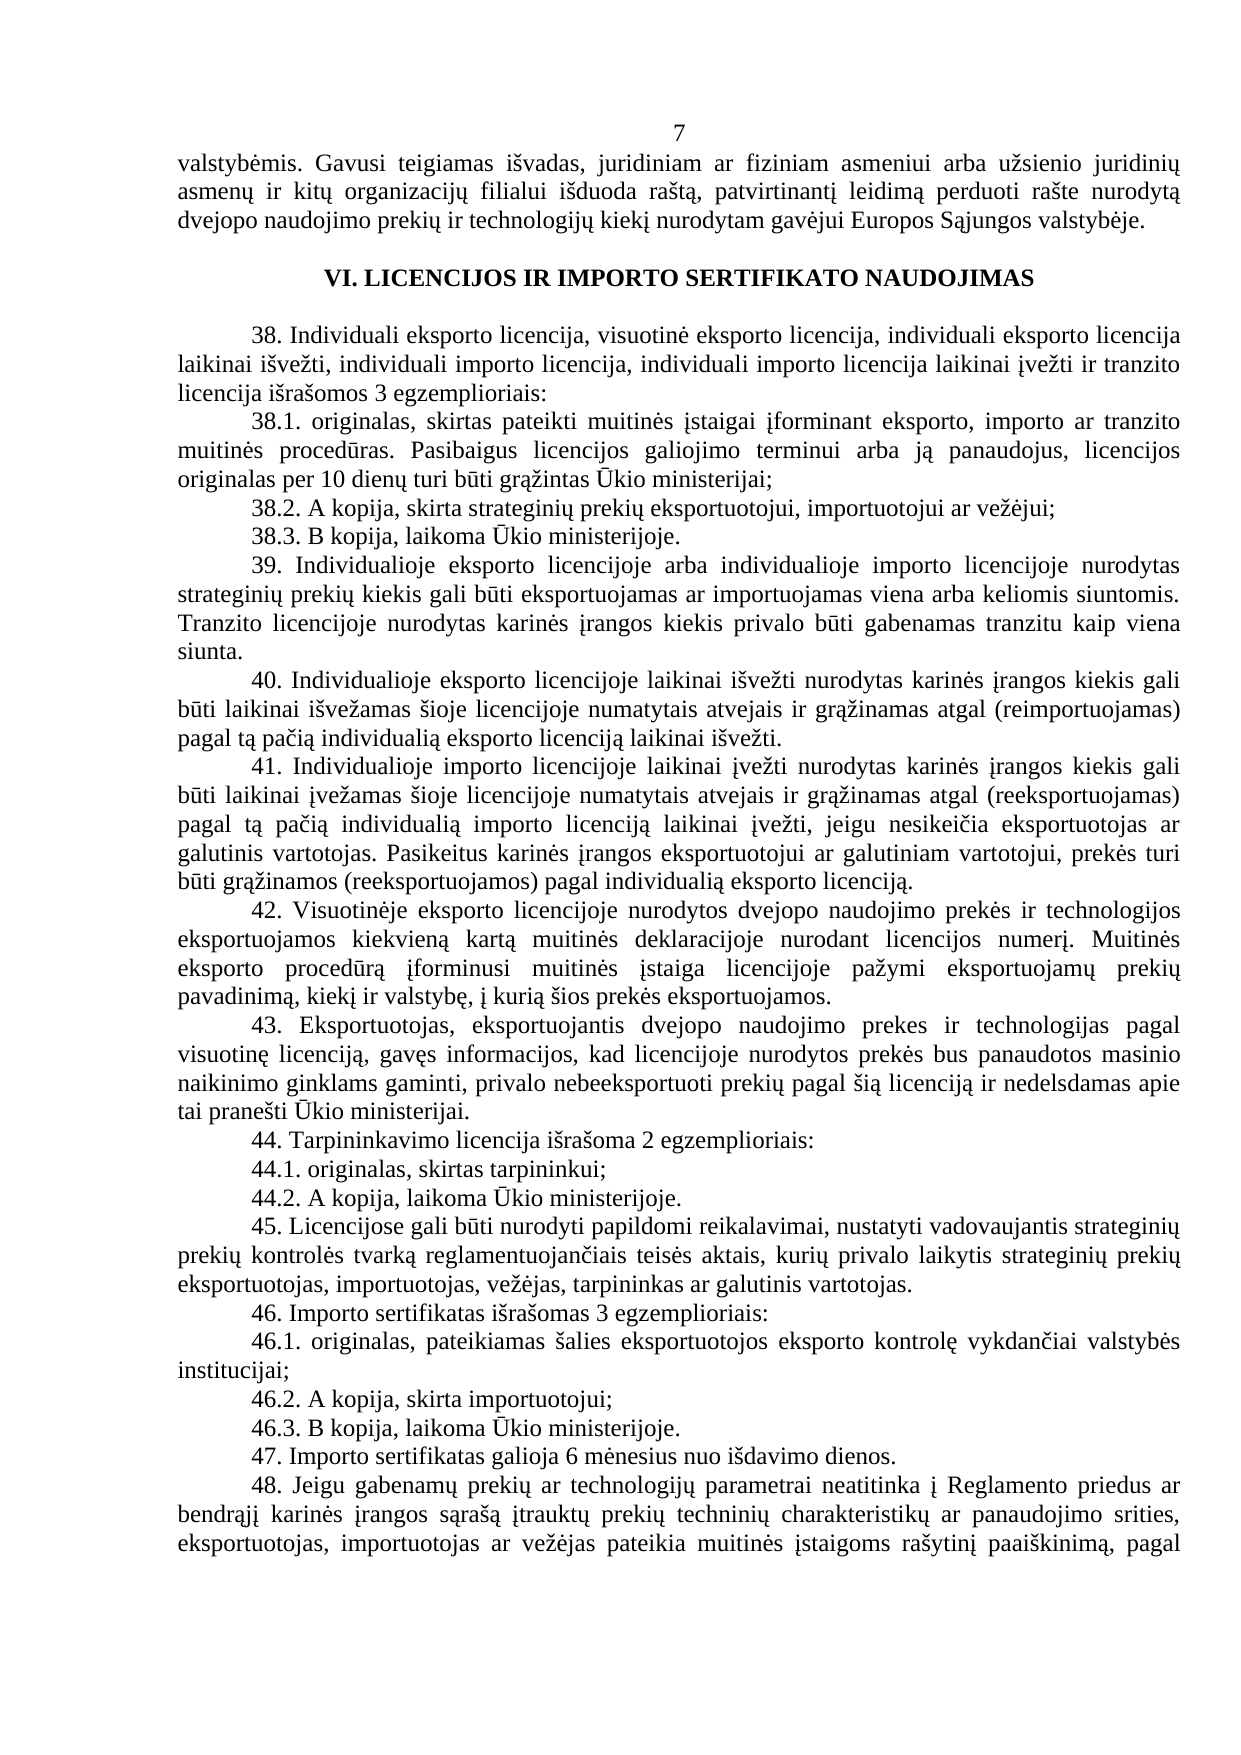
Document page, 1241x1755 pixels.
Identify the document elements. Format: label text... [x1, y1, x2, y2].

text 44. Tarpininkavimo licencija išrašoma 2 egzemplioriais: [177, 1125, 1181, 1154]
text 46. Importo sertifikatas išrašomas 3 egzemplioriais: [177, 1298, 1181, 1326]
text 48. Jeigu gabenamų prekių ar technologijų parametrai neatitinka į Reglamento priedus ar bendrąjį karinės įrangos sąrašą įtrauktų prekių techninių charakteristikų ar panaudojimo srities, eksportuotojas, importuotojas ar vežėjas pateikia muitinės įstaigoms rašytinį paaiškinimą, pagal [177, 1470, 1181, 1556]
text 41. Individualioje importo licencijoje laikinai įvežti nurodytas karinės įrangos kiekis gali būti laikinai įvežamas šioje licencijoje numatytais atvejais ir grąžinamas atgal (reeksportuojamas) pagal tą pačią individualią importo licenciją laikinai įvežti, jeigu nesikeičia eksportuotojas ar galutinis vartotojas. Pasikeitus karinės įrangos eksportuotojui ar galutiniam vartotojui, prekės turi būti grąžinamos (reeksportuojamos) pagal individualią eksporto licenciją. [177, 751, 1181, 895]
text 39. Individualioje eksporto licencijoje arba individualioje importo licencijoje nurodytas strateginių prekių kiekis gali būti eksportuojamas ar importuojamas viena arba keliomis siuntomis. Tranzito licencijoje nurodytas karinės įrangos kiekis privalo būti gabenamas tranzitu kaip viena siunta. [177, 550, 1181, 665]
text 46.3. B kopija, laikoma Ūkio ministerijoje. [177, 1413, 1181, 1441]
text valstybėmis. Gavusi teigiamas išvadas, juridiniam ar fiziniam asmeniui arba užsienio juridinių asmenų ir kitų organizacijų filialui išduoda raštą, patvirtinantį leidimą perduoti rašte nurodytą dvejopo naudojimo prekių ir technologijų kiekį nurodytam gavėjui Europos Sąjungos valstybėje. [177, 148, 1181, 234]
text 40. Individualioje eksporto licencijoje laikinai išvežti nurodytas karinės įrangos kiekis gali būti laikinai išvežamas šioje licencijoje numatytais atvejais ir grąžinamas atgal (reimportuojamas) pagal tą pačią individualią eksporto licenciją laikinai išvežti. [177, 665, 1181, 751]
text 42. Visuotinėje eksporto licencijoje nurodytos dvejopo naudojimo prekės ir technologijos eksportuojamos kiekvieną kartą muitinės deklaracijoje nurodant licencijos numerį. Muitinės eksporto procedūrą įforminusi muitinės įstaiga licencijoje pažymi eksportuojamų prekių pavadinimą, kiekį ir valstybę, į kurią šios prekės eksportuojamos. [177, 895, 1181, 1010]
text 46.2. A kopija, skirta importuotojui; [177, 1384, 1181, 1413]
text 38.1. originalas, skirtas pateikti muitinės įstaigai įforminant eksporto, importo ar tranzito muitinės procedūras. Pasibaigus licencijos galiojimo terminui arba ją panaudojus, licencijos originalas per 10 dienų turi būti grąžintas Ūkio ministerijai; [177, 406, 1181, 493]
text 44.1. originalas, skirtas tarpininkui; [177, 1154, 1181, 1183]
text 38. Individuali eksporto licencija, visuotinė eksporto licencija, individuali eksporto licencija laikinai išvežti, individuali importo licencija, individuali importo licencija laikinai įvežti ir tranzito licencija išrašomos 3 egzemplioriais: [177, 320, 1181, 406]
text 43. Eksportuotojas, eksportuojantis dvejopo naudojimo prekes ir technologijas pagal visuotinę licenciją, gavęs informacijos, kad licencijoje nurodytos prekės bus panaudotos masinio naikinimo ginklams gaminti, privalo nebeeksportuoti prekių pagal šią licenciją ir nedelsdamas apie tai pranešti Ūkio ministerijai. [177, 1010, 1181, 1125]
text 44.2. A kopija, laikoma Ūkio ministerijoje. [177, 1183, 1181, 1211]
text 45. Licencijose gali būti nurodyti papildomi reikalavimai, nustatyti vadovaujantis strateginių prekių kontrolės tvarką reglamentuojančiais teisės aktais, kurių privalo laikytis strateginių prekių eksportuotojas, importuotojas, vežėjas, tarpininkas ar galutinis vartotojas. [177, 1211, 1181, 1298]
text VI. LICENCIJOS IR IMPORTO SERTIFIKATO NAUDOJIMAS [177, 263, 1181, 291]
text 46.1. originalas, pateikiamas šalies eksportuotojos eksporto kontrolę vykdančiai valstybės institucijai; [177, 1326, 1181, 1384]
text 47. Importo sertifikatas galioja 6 mėnesius nuo išdavimo dienos. [177, 1441, 1181, 1470]
text 38.2. A kopija, skirta strateginių prekių eksportuotojui, importuotojui ar vežėjui; [177, 493, 1181, 521]
text 38.3. B kopija, laikoma Ūkio ministerijoje. [177, 521, 1181, 550]
